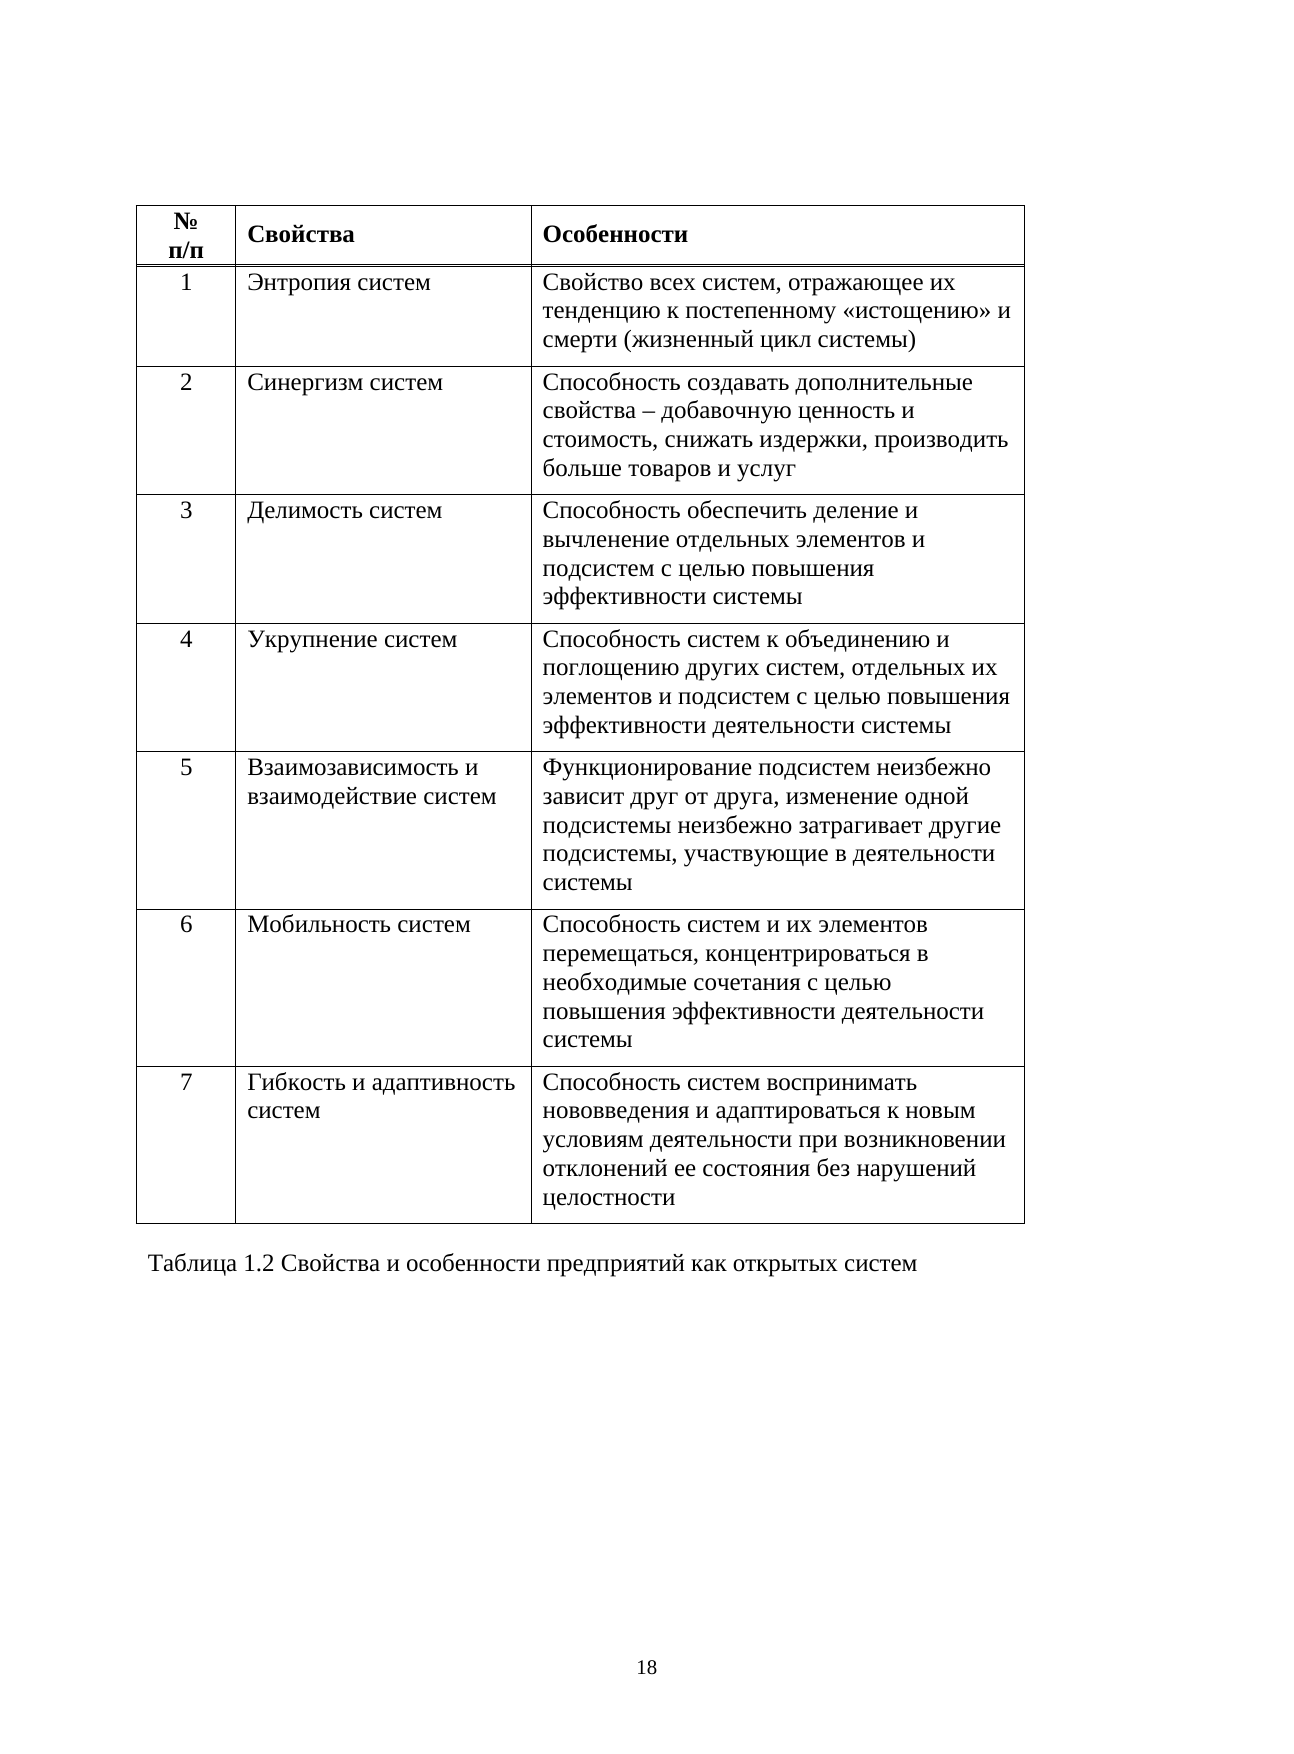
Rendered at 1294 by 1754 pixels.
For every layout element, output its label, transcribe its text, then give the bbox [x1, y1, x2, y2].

text Таблица 1.2 Свойства и особенности предприятий как открытых систем [148, 1248, 1146, 1277]
table_cell Делимость систем [236, 495, 531, 623]
table_cell 7 [137, 1067, 235, 1223]
table_cell 1 [137, 267, 235, 366]
table_cell 5 [137, 752, 235, 908]
table_header Особенности [532, 206, 1024, 264]
table_cell Энтропия систем [236, 267, 531, 366]
table_header Свойства [236, 206, 531, 264]
table_cell 3 [137, 495, 235, 623]
table_cell 4 [137, 624, 235, 751]
table_cell Гибкость и адаптивность систем [236, 1067, 531, 1223]
table_header № п/п [137, 206, 235, 264]
table_cell 6 [137, 910, 235, 1066]
table_cell Мобильность систем [236, 910, 531, 1066]
table_cell Способность систем к объединению и поглощению других систем, отдельных их элементов и подсистем с целью повышения эффективности деятельности системы [532, 624, 1024, 751]
table_cell Свойство всех систем, отражающее их тенденцию к постепенному «истощению» и смерти (жизненный цикл системы) [532, 267, 1024, 366]
table_cell Взаимозависимость и взаимодействие систем [236, 752, 531, 908]
table_cell Способность создавать дополнительные свойства – добавочную ценность и стоимость, снижать издержки, производить больше товаров и услуг [532, 367, 1024, 494]
table_cell Укрупнение систем [236, 624, 531, 751]
table_cell Синергизм систем [236, 367, 531, 494]
table_cell 2 [137, 367, 235, 494]
table_cell Способность систем и их элементов перемещаться, концентрироваться в необходимые сочетания с целью повышения эффективности деятельности системы [532, 910, 1024, 1066]
table_cell Способность систем воспринимать нововведения и адаптироваться к новым условиям деятельности при возникновении отклонений ее состояния без нарушений целостности [532, 1067, 1024, 1223]
table_cell Функционирование подсистем неизбежно зависит друг от друга, изменение одной подсистемы неизбежно затрагивает другие подсистемы, участвующие в деятельности системы [532, 752, 1024, 908]
table_cell Способность обеспечить деление и вычленение отдельных элементов и подсистем с целью повышения эффективности системы [532, 495, 1024, 623]
